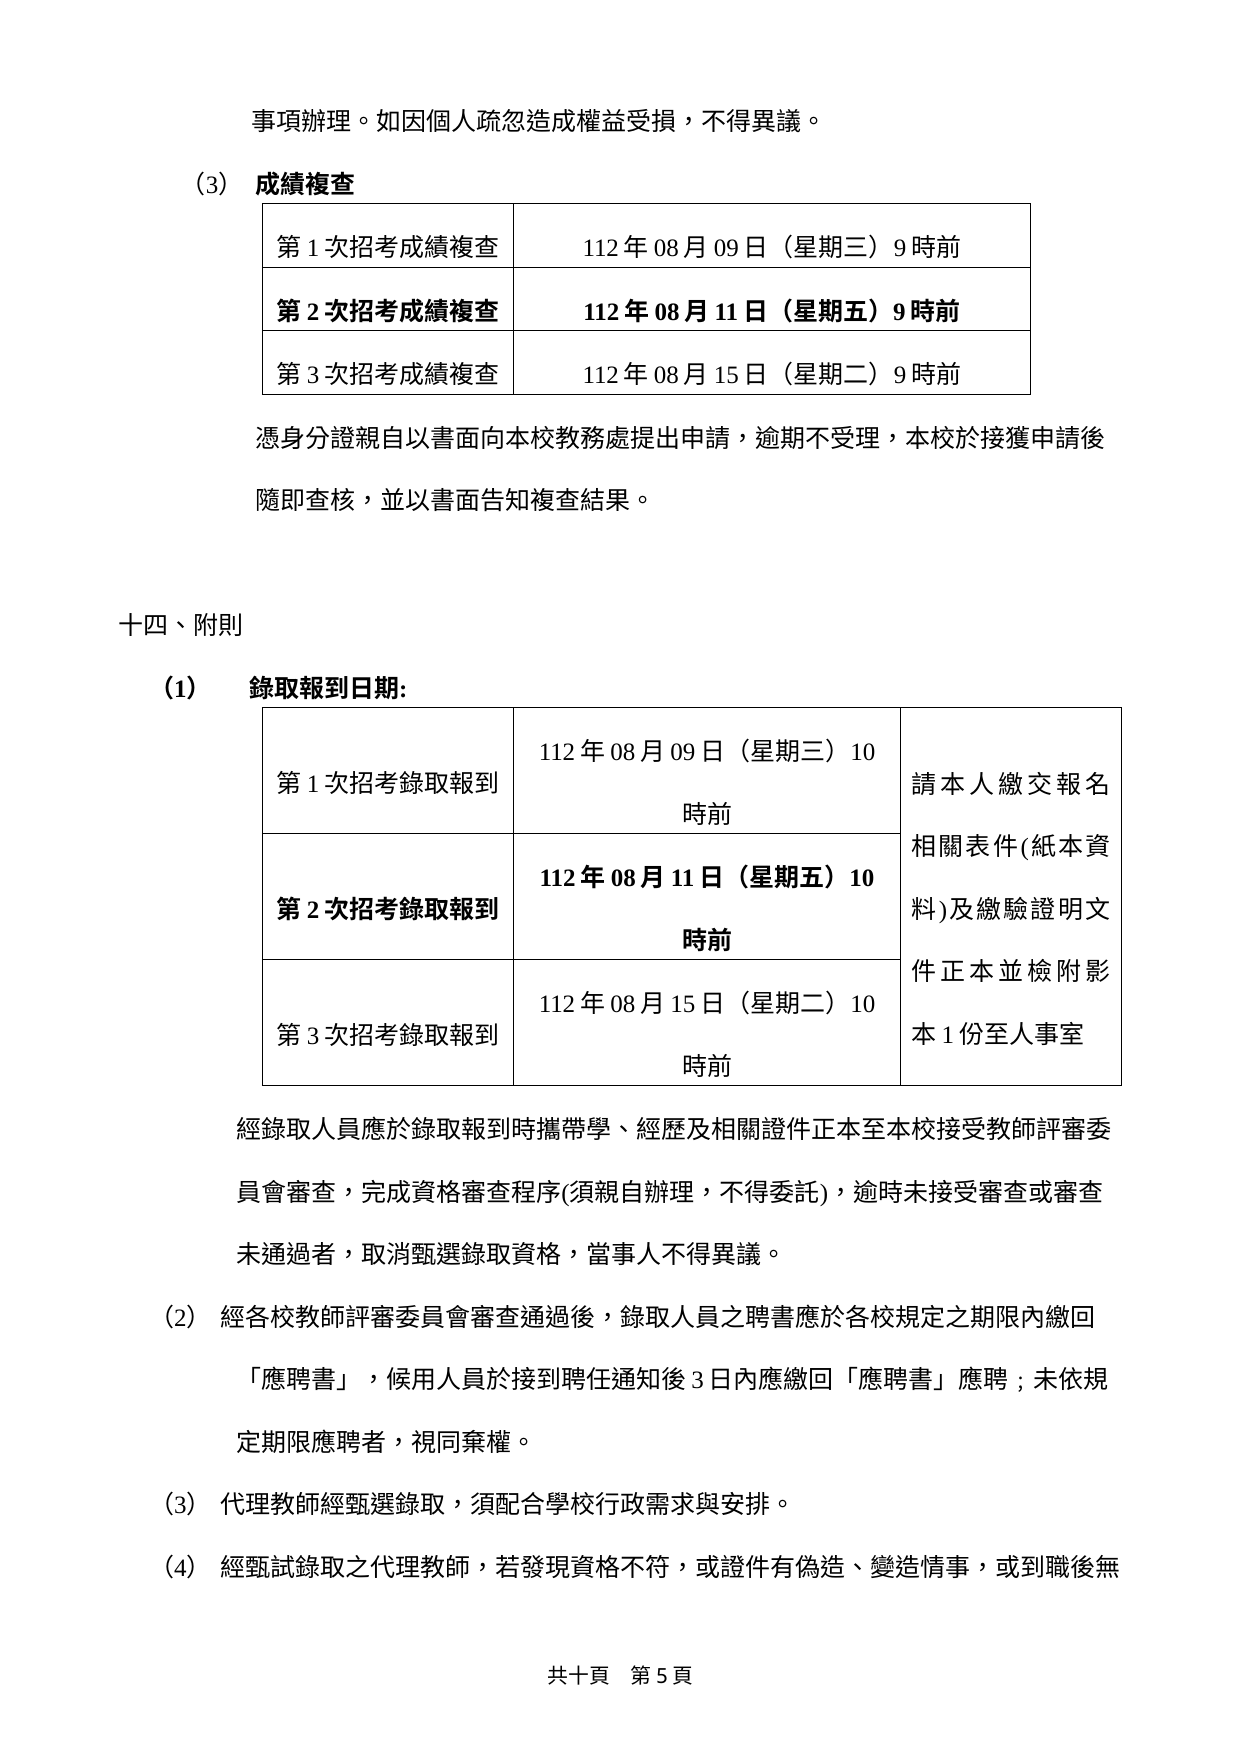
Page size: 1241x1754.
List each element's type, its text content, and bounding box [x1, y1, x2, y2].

table_cell 112年08月15日（星期二）9時前 [514, 331, 1030, 394]
list 成績複查 [181, 141, 1122, 203]
table_cell 112年08月11日（星期五）9時前 [514, 268, 1030, 330]
table_header 第1次招考錄取報到 [263, 708, 513, 833]
table_header 112年08月09日（星期三）10時前 [514, 708, 900, 833]
table_cell 第2次招考成績複查 [263, 268, 513, 330]
table_cell 第3次招考錄取報到 [263, 960, 513, 1085]
list 經甄試錄取之代理教師，若發現資格不符，或證件有偽造、變造情事，或到職後無 [149, 1524, 1122, 1586]
text 十四、附則 [118, 582, 1122, 645]
list 代理教師經甄選錄取，須配合學校行政需求與安排。 [149, 1461, 1122, 1524]
text 事項辦理。如因個人疏忽造成權益受損，不得異議。 [251, 78, 1122, 141]
table_cell 112年08月15日（星期二）10時前 [514, 960, 900, 1085]
table_header 第1次招考成績複查 [263, 204, 513, 267]
text 經錄取人員應於錄取報到時攜帶學、經歷及相關證件正本至本校接受教師評審委員會審查，完成資格審查程序(須親自辦理，不得委託)，逾時未接受審查或審查未通過者，取消甄選錄取資格，當事人不得異議。 [236, 1086, 1122, 1274]
text 憑身分證親自以書面向本校教務處提出申請，逾期不受理，本校於接獲申請後隨即查核，並以書面告知複查結果。 [256, 395, 1122, 520]
table_cell 112年08月11日（星期五）10時前 [514, 834, 900, 959]
table_header 112年08月09日（星期三）9時前 [514, 204, 1030, 267]
table_header 請本人繳交報名相關表件(紙本資料)及繳驗證明文件正本並檢附影本1份至人事室 [901, 708, 1121, 1085]
list 經各校教師評審委員會審查通過後，錄取人員之聘書應於各校規定之期限內繳回「應聘書」，候用人員於接到聘任通知後3日內應繳回「應聘書」應聘﹔未依規定期限應聘者，視同棄權。 [149, 1274, 1122, 1461]
table_cell 第2次招考錄取報到 [263, 834, 513, 959]
list 錄取報到日期: [149, 645, 1122, 707]
table_cell 第3次招考成績複查 [263, 331, 513, 394]
